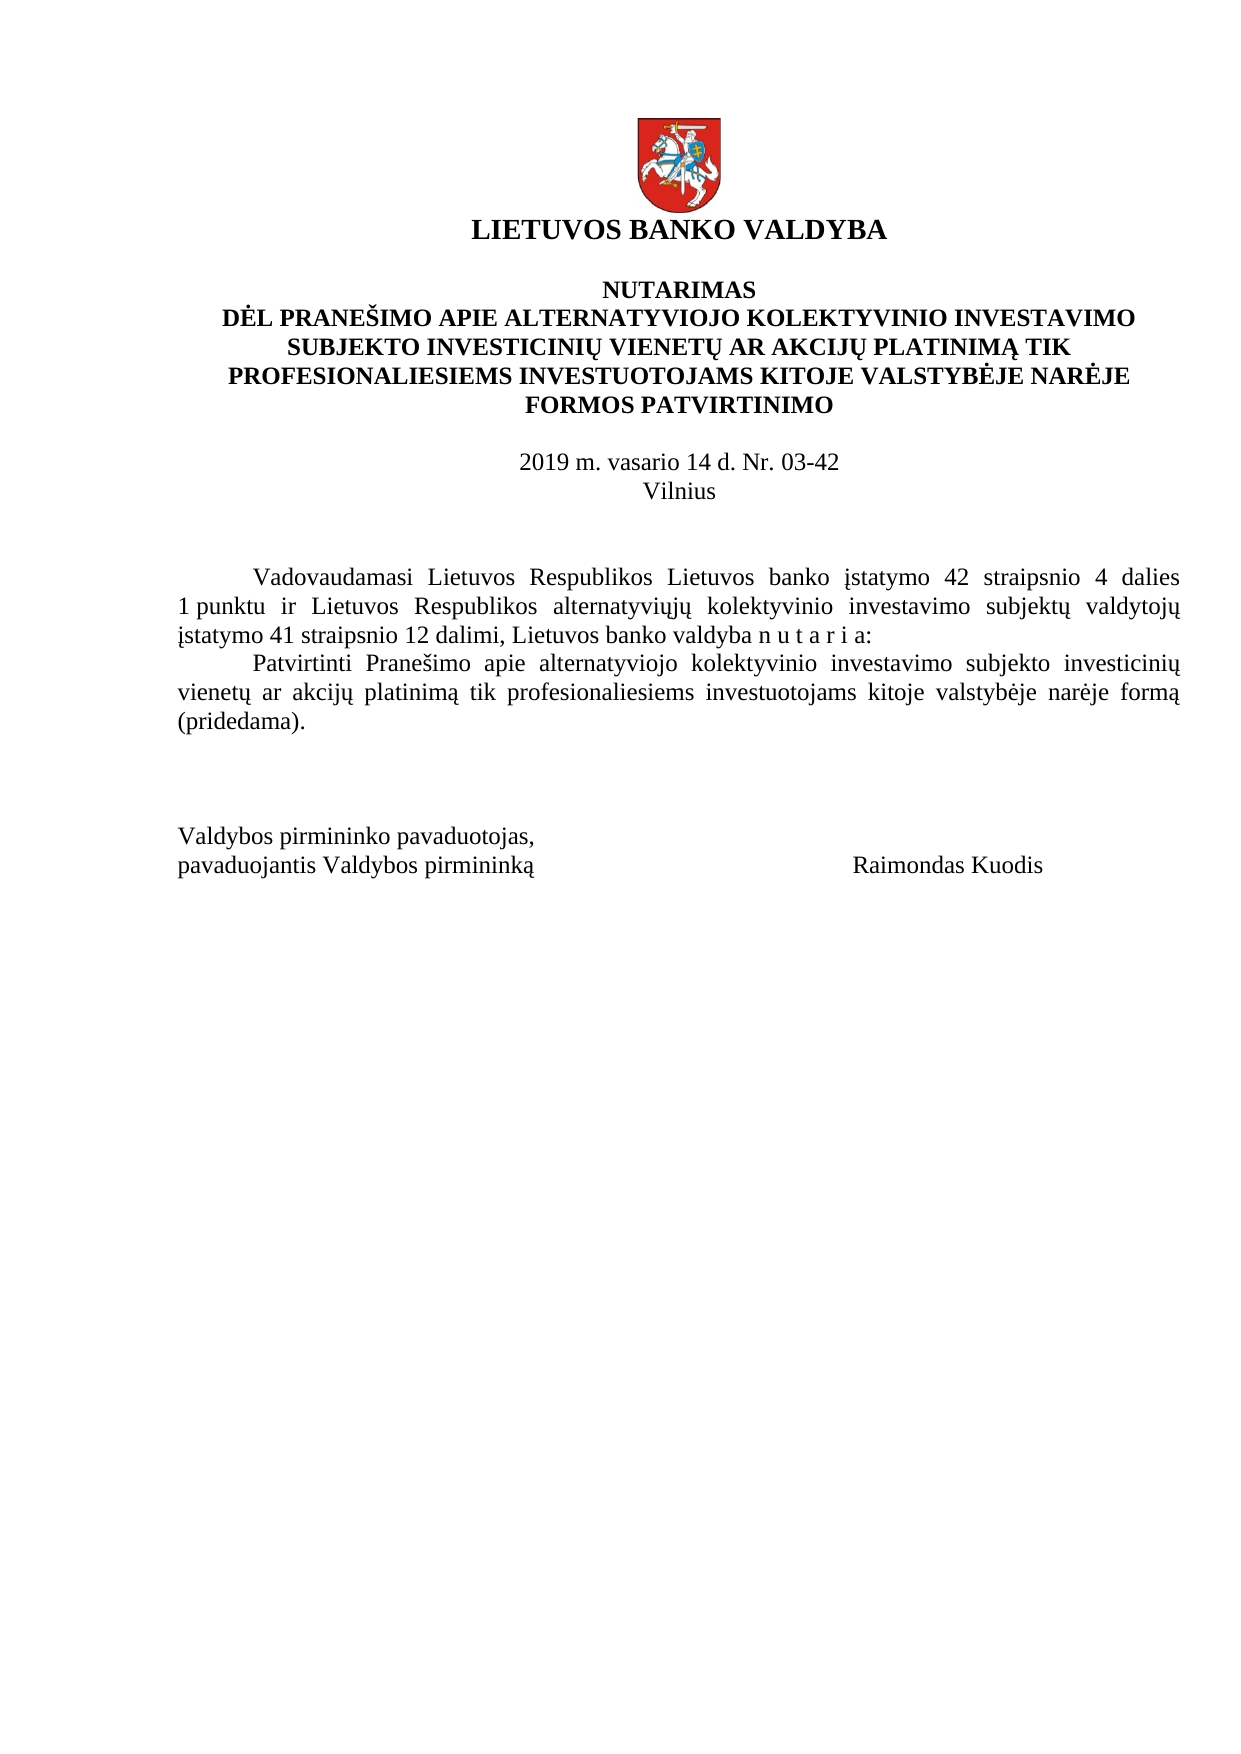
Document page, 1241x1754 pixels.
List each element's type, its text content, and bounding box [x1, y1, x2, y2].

text DĖL PRANEŠIMO APIE ALTERNATYVIOJO KOLEKTYVINIO INVESTAVIMO SUBJEKTO INVESTICINIŲ VIENETŲ AR AKCIJŲ PLATINIMĄ TIK PROFESIONALIESIEMS INVESTUOTOJAMS KITOJE VALSTYBĖJE NARĖJE FORMOS PATVIRTINIMO [177, 303, 1181, 418]
text LIETUVOS BANKO VALDYBA [177, 212, 1181, 246]
text Patvirtinti Pranešimo apie alternatyviojo kolektyvinio investavimo subjekto investicinių vienetų ar akcijų platinimą tik profesionaliesiems investuotojams kitoje valstybėje narėje formą (pridedama). [177, 648, 1181, 735]
text NUTARIMAS [177, 275, 1181, 303]
text Vadovaudamasi Lietuvos Respublikos Lietuvos banko įstatymo 42 straipsnio 4 dalies 1 punktu ir Lietuvos Respublikos alternatyviųjų kolektyvinio investavimo subjektų valdytojų įstatymo 41 straipsnio 12 dalimi, Lietuvos banko valdyba nutaria: [177, 562, 1181, 648]
text 2019 m. vasario 14 d. Nr. 03-42 [177, 447, 1181, 476]
text Valdybos pirmininko pavaduotojas, [177, 821, 1181, 850]
text Vilnius [177, 476, 1181, 505]
text pavaduojantis Valdybos pirmininką Raimondas Kuodis [177, 850, 1181, 878]
